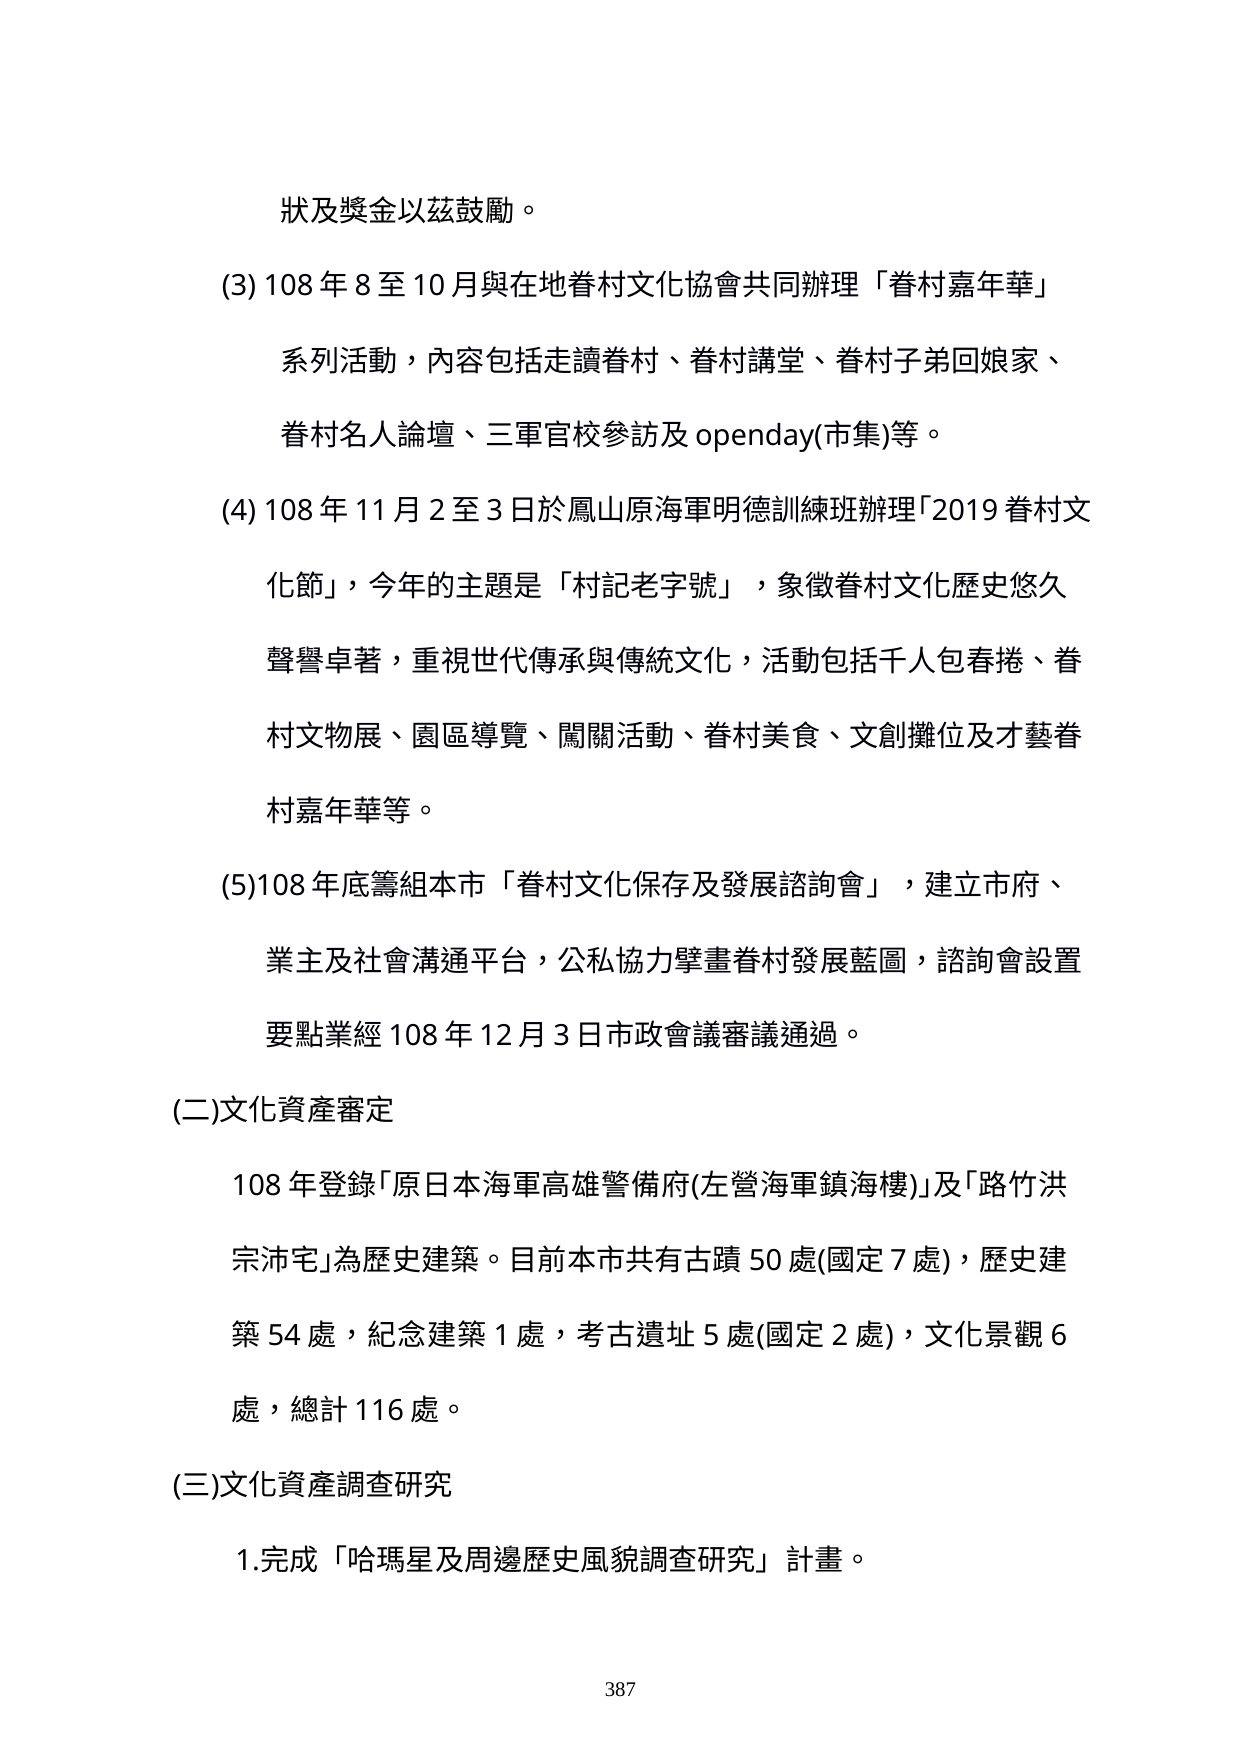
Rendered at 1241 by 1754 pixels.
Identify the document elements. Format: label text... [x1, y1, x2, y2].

text (三)文化資產調查研究 [173, 1439, 1092, 1514]
text (4) 108年11月2至3日於鳳山原海軍明德訓練班辦理｢2019眷村文化節｣，今年的主題是「村記老字號」，象徵眷村文化歷史悠久聲譽卓著，重視世代傳承與傳統文化，活動包括千人包春捲、眷村文物展、園區導覽、闖關活動、眷村美食、文創攤位及才藝眷村嘉年華等。 [222, 464, 1092, 839]
text (3) 108年8至10月與在地眷村文化協會共同辦理「眷村嘉年華」系列活動，內容包括走讀眷村、眷村講堂、眷村子弟回娘家、眷村名人論壇、三軍官校參訪及openday(市集)等。 [222, 239, 1092, 464]
text (5)108年底籌組本市「眷村文化保存及發展諮詢會」，建立市府、業主及社會溝通平台，公私協力擘畫眷村發展藍圖，諮詢會設置要點業經108年12月3日市政會議審議通過。 [221, 839, 1092, 1064]
text 狀及獎金以茲鼓勵。 [222, 164, 1092, 239]
text 1.完成「哈瑪星及周邊歷史風貌調查研究」計畫。 [235, 1514, 1092, 1589]
text 108年登錄｢原日本海軍高雄警備府(左營海軍鎮海樓)｣及｢路竹洪宗沛宅｣為歷史建築。目前本市共有古蹟50處(國定7處)，歷史建築54處，紀念建築1處，考古遺址5處(國定2處)，文化景觀6處，總計116處。 [231, 1139, 1067, 1439]
text (二)文化資產審定 [173, 1064, 1092, 1139]
